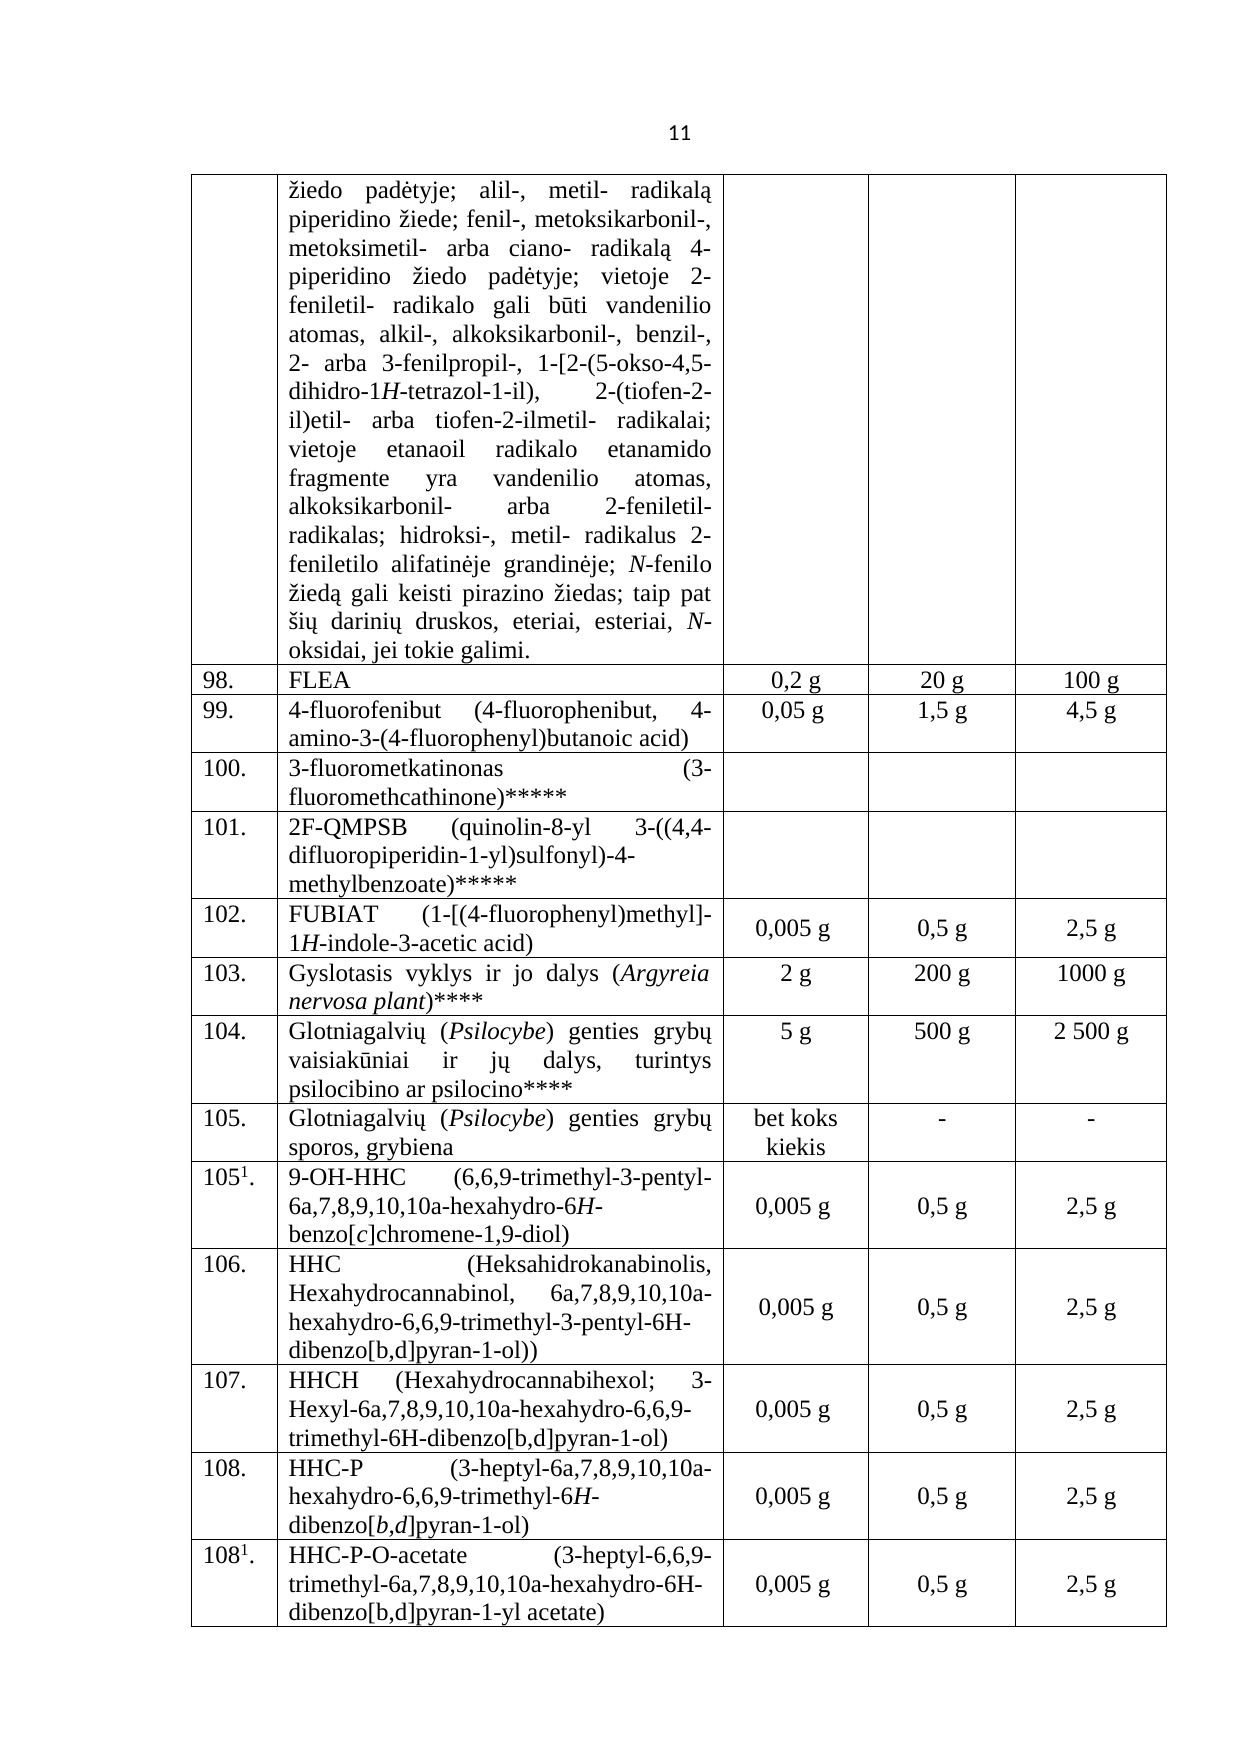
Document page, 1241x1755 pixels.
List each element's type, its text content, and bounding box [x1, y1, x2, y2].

table_cell 0,5 g [869, 899, 1015, 957]
table_cell HHC-P-O-acetate (3-heptyl-6,6,9-trimethyl-6a,7,8,9,10,10a-hexahydro-6H-dibenzo[b,d]pyran-1-yl acetate) [278, 1540, 723, 1626]
table_cell 9-OH-HHC (6,6,9-trimethyl-3-pentyl-6a,7,8,9,10,10a-hexahydro-6H-benzo[c]chromene-1,9-diol) [278, 1162, 723, 1248]
table_cell 2,5 g [1016, 1540, 1166, 1626]
table_cell 3-fluorometkatinonas (3-fluoromethcathinone)***** [278, 753, 723, 811]
table_cell 100. [192, 753, 277, 811]
table_cell 103. [192, 958, 277, 1015]
table_cell 2,5 g [1016, 1453, 1166, 1539]
table_cell 0,005 g [724, 1540, 868, 1626]
table_cell [869, 175, 1015, 664]
table_cell 108. [192, 1453, 277, 1539]
table_cell 0,005 g [724, 1249, 868, 1364]
table_cell 2,5 g [1016, 1162, 1166, 1248]
table_cell [869, 812, 1015, 898]
table_cell 1000 g [1016, 958, 1166, 1015]
table_cell 107. [192, 1365, 277, 1452]
table_cell 0,005 g [724, 899, 868, 957]
table_cell 101. [192, 812, 277, 898]
table_cell [1016, 812, 1166, 898]
table_cell [724, 812, 868, 898]
table_cell 4-fluorofenibut (4-fluorophenibut, 4-amino-3-(4-fluorophenyl)butanoic acid) [278, 695, 723, 752]
table_cell Glotniagalvių (Psilocybe) genties grybų sporos, grybiena [278, 1104, 723, 1161]
table_cell 0,5 g [869, 1365, 1015, 1452]
table_cell 0,005 g [724, 1162, 868, 1248]
table_cell - [869, 1104, 1015, 1161]
table_cell Gyslotasis vyklys ir jo dalys (Argyreia nervosa plant)**** [278, 958, 723, 1015]
table_cell 100 g [1016, 665, 1166, 694]
table_cell 1081. [192, 1540, 277, 1626]
table_cell 2F-QMPSB (quinolin-8-yl 3-((4,4-difluoropiperidin-1-yl)sulfonyl)-4-methylbenzoate)***** [278, 812, 723, 898]
table_cell 0,005 g [724, 1453, 868, 1539]
table_cell [724, 175, 868, 664]
table_cell [869, 753, 1015, 811]
table_cell FUBIAT (1-[(4-fluorophenyl)methyl]-1H-indole-3-acetic acid) [278, 899, 723, 957]
table_cell 98. [192, 665, 277, 694]
table_cell 200 g [869, 958, 1015, 1015]
table_cell 0,5 g [869, 1540, 1015, 1626]
table_cell - [1016, 1104, 1166, 1161]
table_cell HHC (Heksahidrokanabinolis, Hexahydrocannabinol, 6a,7,8,9,10,10a-hexahydro-6,6,9-trimethyl-3-pentyl-6H-dibenzo[b,d]pyran-1-ol)) [278, 1249, 723, 1364]
table_cell FLEA [278, 665, 723, 694]
table_cell 0,005 g [724, 1365, 868, 1452]
table_cell 4,5 g [1016, 695, 1166, 752]
table_cell 2,5 g [1016, 899, 1166, 957]
table_cell žiedo padėtyje; alil-, metil- radikalą piperidino žiede; fenil-, metoksikarbonil-, metoksimetil- arba ciano- radikalą 4-piperidino žiedo padėtyje; vietoje 2-feniletil- radikalo gali būti vandenilio atomas, alkil-, alkoksikarbonil-, benzil-, 2- arba 3-fenilpropil-, 1-[2-(5-okso-4,5-dihidro-1H-tetrazol-1-il), 2-(tiofen-2-il)etil- arba tiofen-2-ilmetil- radikalai; vietoje etanaoil radikalo etanamido fragmente yra vandenilio atomas, alkoksikarbonil- arba 2-feniletil- radikalas; hidroksi-, metil- radikalus 2-feniletilo alifatinėje grandinėje; N-fenilo žiedą gali keisti pirazino žiedas; taip pat šių darinių druskos, eteriai, esteriai, N-oksidai, jei tokie galimi. [278, 175, 723, 664]
table_cell 1,5 g [869, 695, 1015, 752]
table_cell Glotniagalvių (Psilocybe) genties grybų vaisiakūniai ir jų dalys, turintys psilocibino ar psilocino**** [278, 1016, 723, 1102]
table_cell 104. [192, 1016, 277, 1102]
table_cell [1016, 175, 1166, 664]
table_cell 20 g [869, 665, 1015, 694]
table_cell HHCH (Hexahydrocannabihexol; 3-Hexyl-6a,7,8,9,10,10a-hexahydro-6,6,9-trimethyl-6H-dibenzo[b,d]pyran-1-ol) [278, 1365, 723, 1452]
table_cell 2,5 g [1016, 1249, 1166, 1364]
table_cell 5 g [724, 1016, 868, 1102]
table_cell 0,5 g [869, 1249, 1015, 1364]
table_cell 1051. [192, 1162, 277, 1248]
table_cell HHC-P (3-heptyl-6a,7,8,9,10,10a-hexahydro-6,6,9-trimethyl-6H-dibenzo[b,d]pyran-1-ol) [278, 1453, 723, 1539]
table_cell [1016, 753, 1166, 811]
table_cell bet koks kiekis [724, 1104, 868, 1161]
table_cell 0,05 g [724, 695, 868, 752]
table_cell 2,5 g [1016, 1365, 1166, 1452]
table_cell 0,2 g [724, 665, 868, 694]
table_cell 99. [192, 695, 277, 752]
table_cell 102. [192, 899, 277, 957]
table_cell 106. [192, 1249, 277, 1364]
table_cell [724, 753, 868, 811]
table_cell 0,5 g [869, 1162, 1015, 1248]
table_cell [192, 175, 277, 664]
table_cell 105. [192, 1104, 277, 1161]
table_cell 2 g [724, 958, 868, 1015]
table_cell 500 g [869, 1016, 1015, 1102]
table_cell 2 500 g [1016, 1016, 1166, 1102]
table_cell 0,5 g [869, 1453, 1015, 1539]
